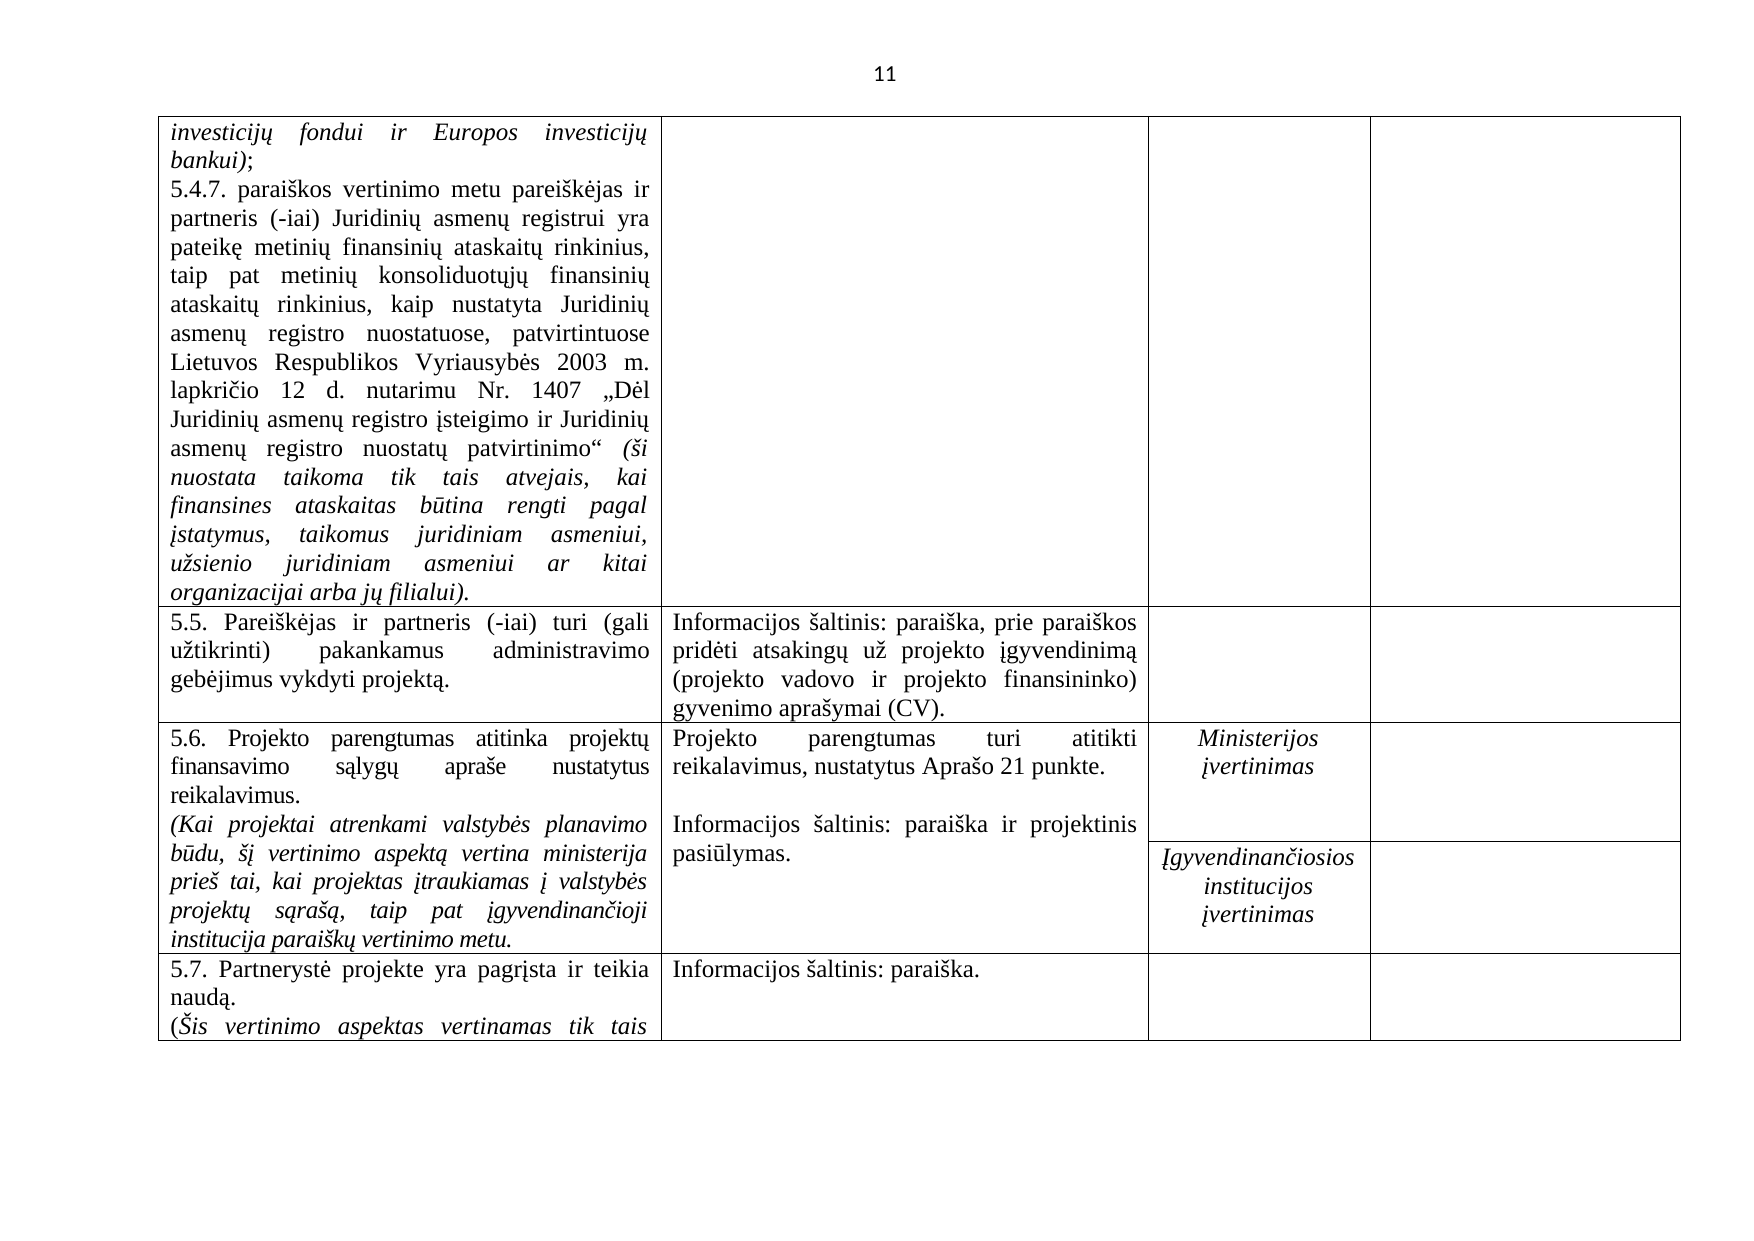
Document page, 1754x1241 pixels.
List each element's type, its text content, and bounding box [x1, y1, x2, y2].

table_cell [1371, 842, 1680, 953]
table_cell investicijų fondui ir Europos investicijų bankui); 5.4.7. paraiškos vertinimo metu pareiškėjas ir partneris (-iai) Juridinių asmenų registrui yra pateikę metinių finansinių ataskaitų rinkinius, taip pat metinių konsoliduotųjų finansinių ataskaitų rinkinius, kaip nustatyta Juridinių asmenų registro nuostatuose, patvirtintuose Lietuvos Respublikos Vyriausybės 2003 m. lapkričio 12 d. nutarimu Nr. 1407 „Dėl Juridinių asmenų registro įsteigimo ir Juridinių asmenų registro nuostatų patvirtinimo“ (ši nuostata taikoma tik tais atvejais, kai finansines ataskaitas būtina rengti pagal įstatymus, taikomus juridiniam asmeniui, užsienio juridiniam asmeniui ar kitai organizacijai arba jų filialui). [159, 117, 661, 606]
table_cell 5.6. Projekto parengtumas atitinka projektų finansavimo sąlygų apraše nustatytus reikalavimus. (Kai projektai atrenkami valstybės planavimo būdu, šį vertinimo aspektą vertina ministerija prieš tai, kai projektas įtraukiamas į valstybės projektų sąrašą, taip pat įgyvendinančioji institucija paraiškų vertinimo metu. [159, 723, 661, 953]
table_cell Projekto parengtumas turi atitikti reikalavimus, nustatytus Aprašo 21 punkte. Informacijos šaltinis: paraiška ir projektinis pasiūlymas. [662, 723, 1148, 953]
table_cell [1149, 954, 1370, 1040]
table_cell 5.7. Partnerystė projekte yra pagrįsta ir teikia naudą. (Šis vertinimo aspektas vertinamas tik tais [159, 954, 661, 1040]
table_cell [1371, 723, 1680, 841]
table_cell [1371, 954, 1680, 1040]
table_cell 5.5. Pareiškėjas ir partneris (-iai) turi (gali užtikrinti) pakankamus administravimo gebėjimus vykdyti projektą. [159, 607, 661, 722]
table_cell Įgyvendinančiosios institucijos įvertinimas [1149, 842, 1370, 953]
table_cell [1149, 607, 1370, 722]
table_cell [662, 117, 1148, 606]
table_cell [1149, 117, 1370, 606]
table_cell Informacijos šaltinis: paraiška, prie paraiškos pridėti atsakingų už projekto įgyvendinimą (projekto vadovo ir projekto finansininko) gyvenimo aprašymai (CV). [662, 607, 1148, 722]
table_cell [1371, 117, 1680, 606]
table_cell [1371, 607, 1680, 722]
table_cell Ministerijos įvertinimas [1149, 723, 1370, 841]
table_cell Informacijos šaltinis: paraiška. [662, 954, 1148, 1040]
